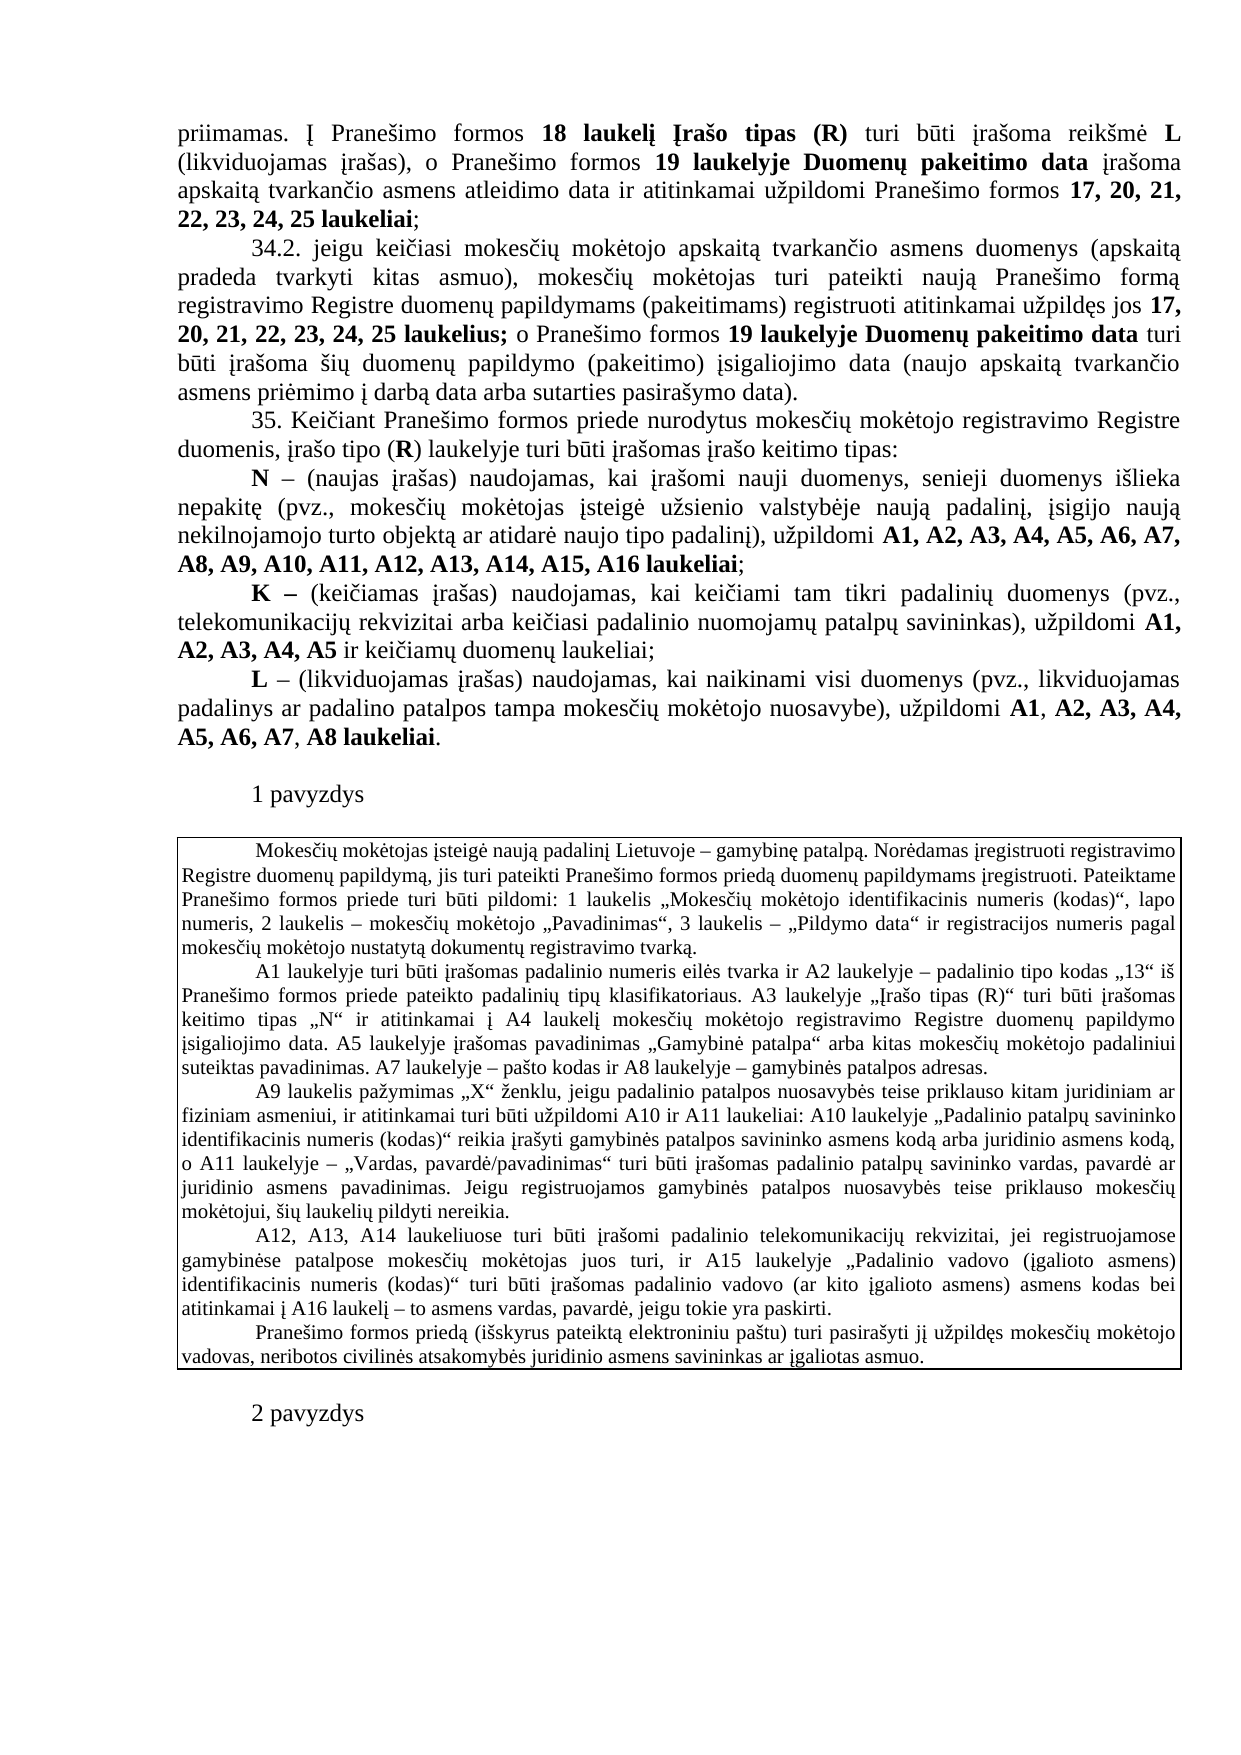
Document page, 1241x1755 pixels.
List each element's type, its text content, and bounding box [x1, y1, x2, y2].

text 1 pavyzdys [177, 779, 1181, 808]
text K – (keičiamas įrašas) naudojamas, kai keičiami tam tikri padalinių duomenys (pvz., telekomunikacijų rekvizitai arba keičiasi padalinio nuomojamų patalpų savininkas), užpildomi A1, A2, A3, A4, A5 ir keičiamų duomenų laukeliai; [177, 578, 1181, 664]
text 2 pavyzdys [177, 1398, 1181, 1427]
text N – (naujas įrašas) naudojamas, kai įrašomi nauji duomenys, senieji duomenys išlieka nepakitę (pvz., mokesčių mokėtojas įsteigė užsienio valstybėje naują padalinį, įsigijo naują nekilnojamojo turto objektą ar atidarė naujo tipo padalinį), užpildomi A1, A2, A3, A4, A5, A6, A7, A8, A9, A10, A11, A12, A13, A14, A15, A16 laukeliai; [177, 463, 1181, 578]
text 34.2. jeigu keičiasi mokesčių mokėtojo apskaitą tvarkančio asmens duomenys (apskaitą pradeda tvarkyti kitas asmuo), mokesčių mokėtojas turi pateikti naują Pranešimo formą registravimo Registre duomenų papildymams (pakeitimams) registruoti atitinkamai užpildęs jos 17, 20, 21, 22, 23, 24, 25 laukelius; o Pranešimo formos 19 laukelyje Duomenų pakeitimo data turi būti įrašoma šių duomenų papildymo (pakeitimo) įsigaliojimo data (naujo apskaitą tvarkančio asmens priėmimo į darbą data arba sutarties pasirašymo data). [177, 233, 1181, 406]
text 35. Keičiant Pranešimo formos priede nurodytus mokesčių mokėtojo registravimo Registre duomenis, įrašo tipo (R) laukelyje turi būti įrašomas įrašo keitimo tipas: [177, 406, 1181, 463]
text L – (likviduojamas įrašas) naudojamas, kai naikinami visi duomenys (pvz., likviduojamas padalinys ar padalino patalpos tampa mokesčių mokėtojo nuosavybe), užpildomi A1, A2, A3, A4, A5, A6, A7, A8 laukeliai. [177, 664, 1181, 751]
text priimamas. Į Pranešimo formos 18 laukelį Įrašo tipas (R) turi būti įrašoma reikšmė L (likviduojamas įrašas), o Pranešimo formos 19 laukelyje Duomenų pakeitimo data įrašoma apskaitą tvarkančio asmens atleidimo data ir atitinkamai užpildomi Pranešimo formos 17, 20, 21, 22, 23, 24, 25 laukeliai; [177, 118, 1181, 233]
